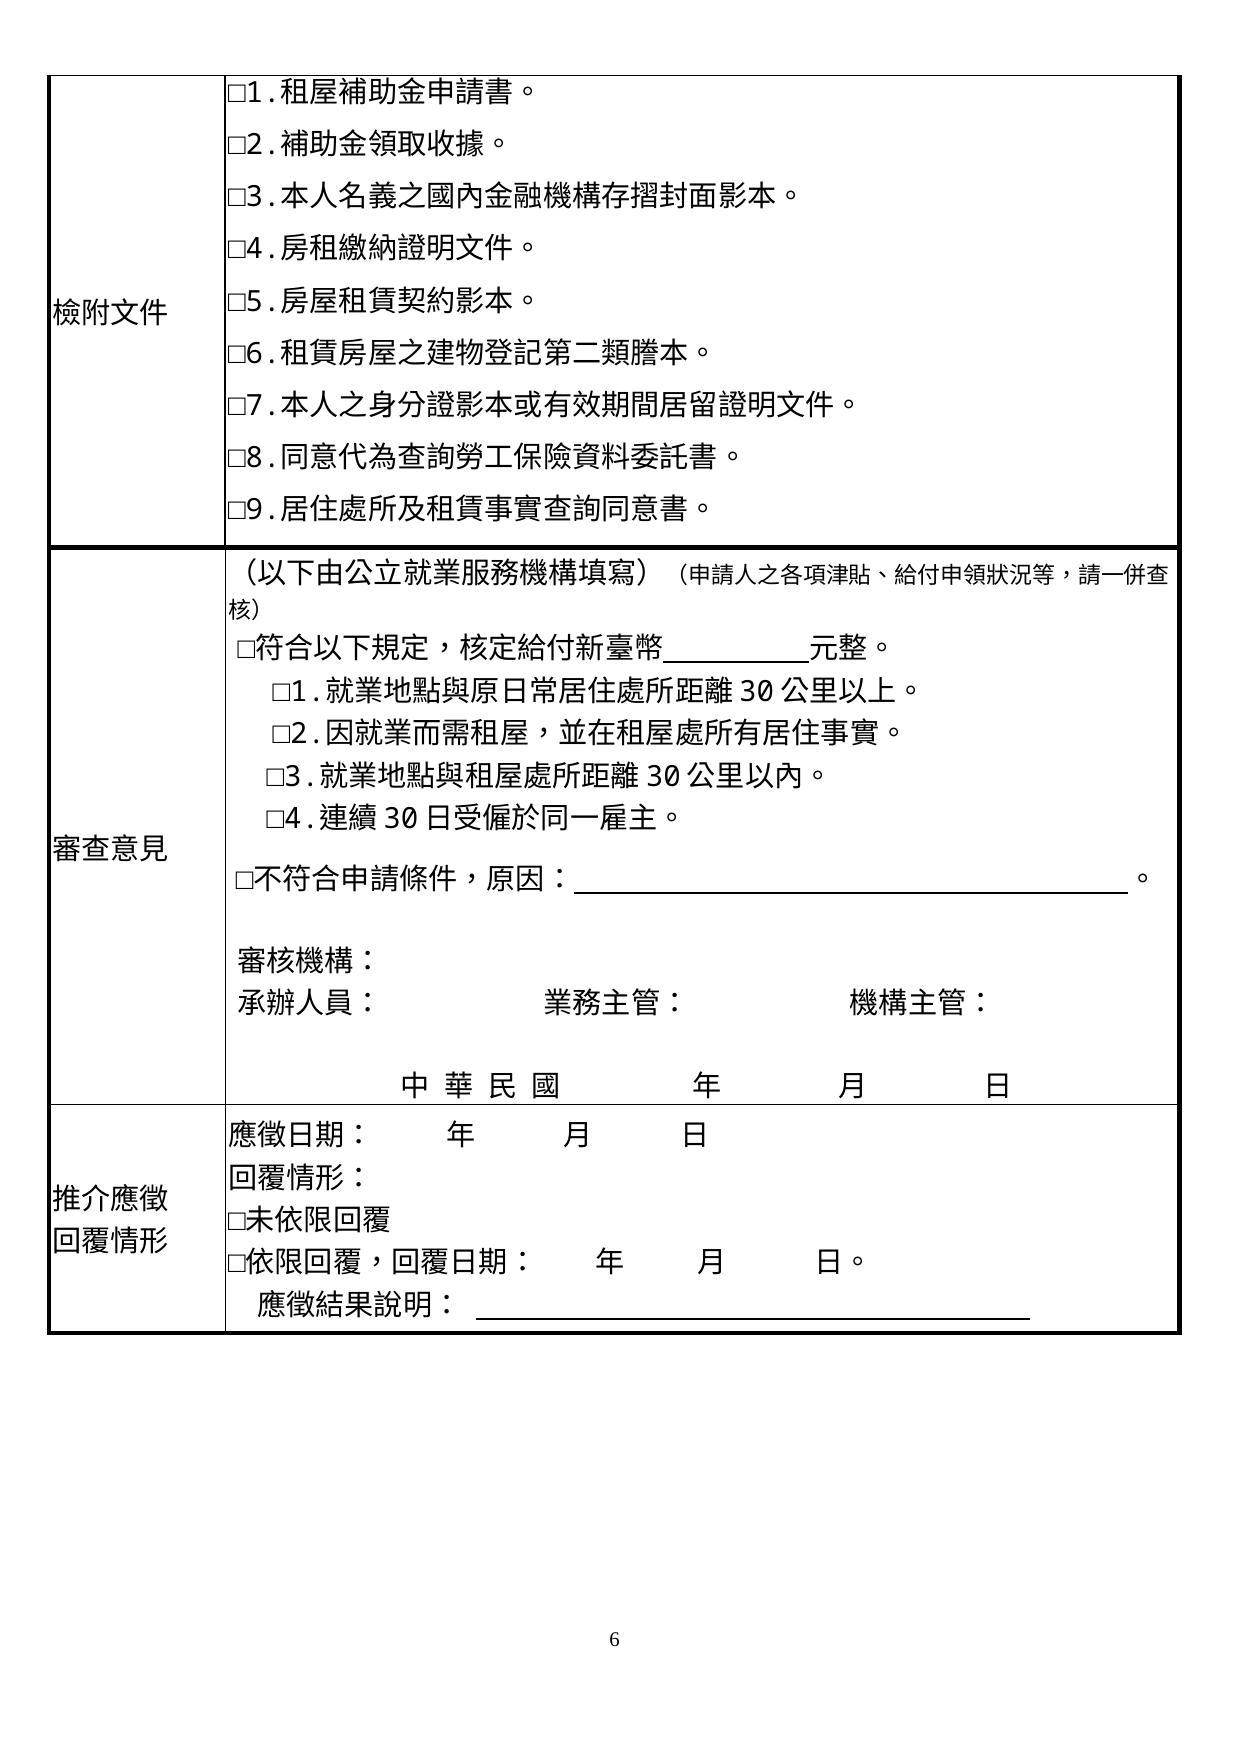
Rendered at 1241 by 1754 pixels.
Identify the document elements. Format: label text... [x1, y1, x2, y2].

table_cell 應徵日期： 年 月 日 回覆情形： □未依限回覆 □依限回覆，回覆日期： 年 月 日。 應徵結果說明： [226, 1105, 1177, 1331]
table_cell 審查意見 [51, 550, 225, 1104]
table_cell （以下由公立就業服務機構填寫）（申請人之各項津貼、給付申領狀況等，請一併查核） □符合以下規定，核定給付新臺幣 元整。 □1.就業地點與原日常居住處所距離30公里以上。 □2.因就業而需租屋，並在租屋處所有居住事實。 □3.就業地點與租屋處所距離30公里以內。 □4.連續30日受僱於同一雇主。 □不符合申請條件，原因： 。 審核機構： 承辦人員： 業務主管： 機構主管： 中 華 民 國 年 月 日 [226, 550, 1177, 1104]
table_cell 檢附文件 [51, 76, 224, 545]
table_cell 推介應徵 回覆情形 [51, 1105, 225, 1331]
table_cell □1.租屋補助金申請書。 □2.補助金領取收據。 □3.本人名義之國內金融機構存摺封面影本。 □4.房租繳納證明文件。 □5.房屋租賃契約影本。 □6.租賃房屋之建物登記第二類謄本。 □7.本人之身分證影本或有效期間居留證明文件。 □8.同意代為查詢勞工保險資料委託書。 □9.居住處所及租賃事實查詢同意書。 [226, 76, 1177, 545]
